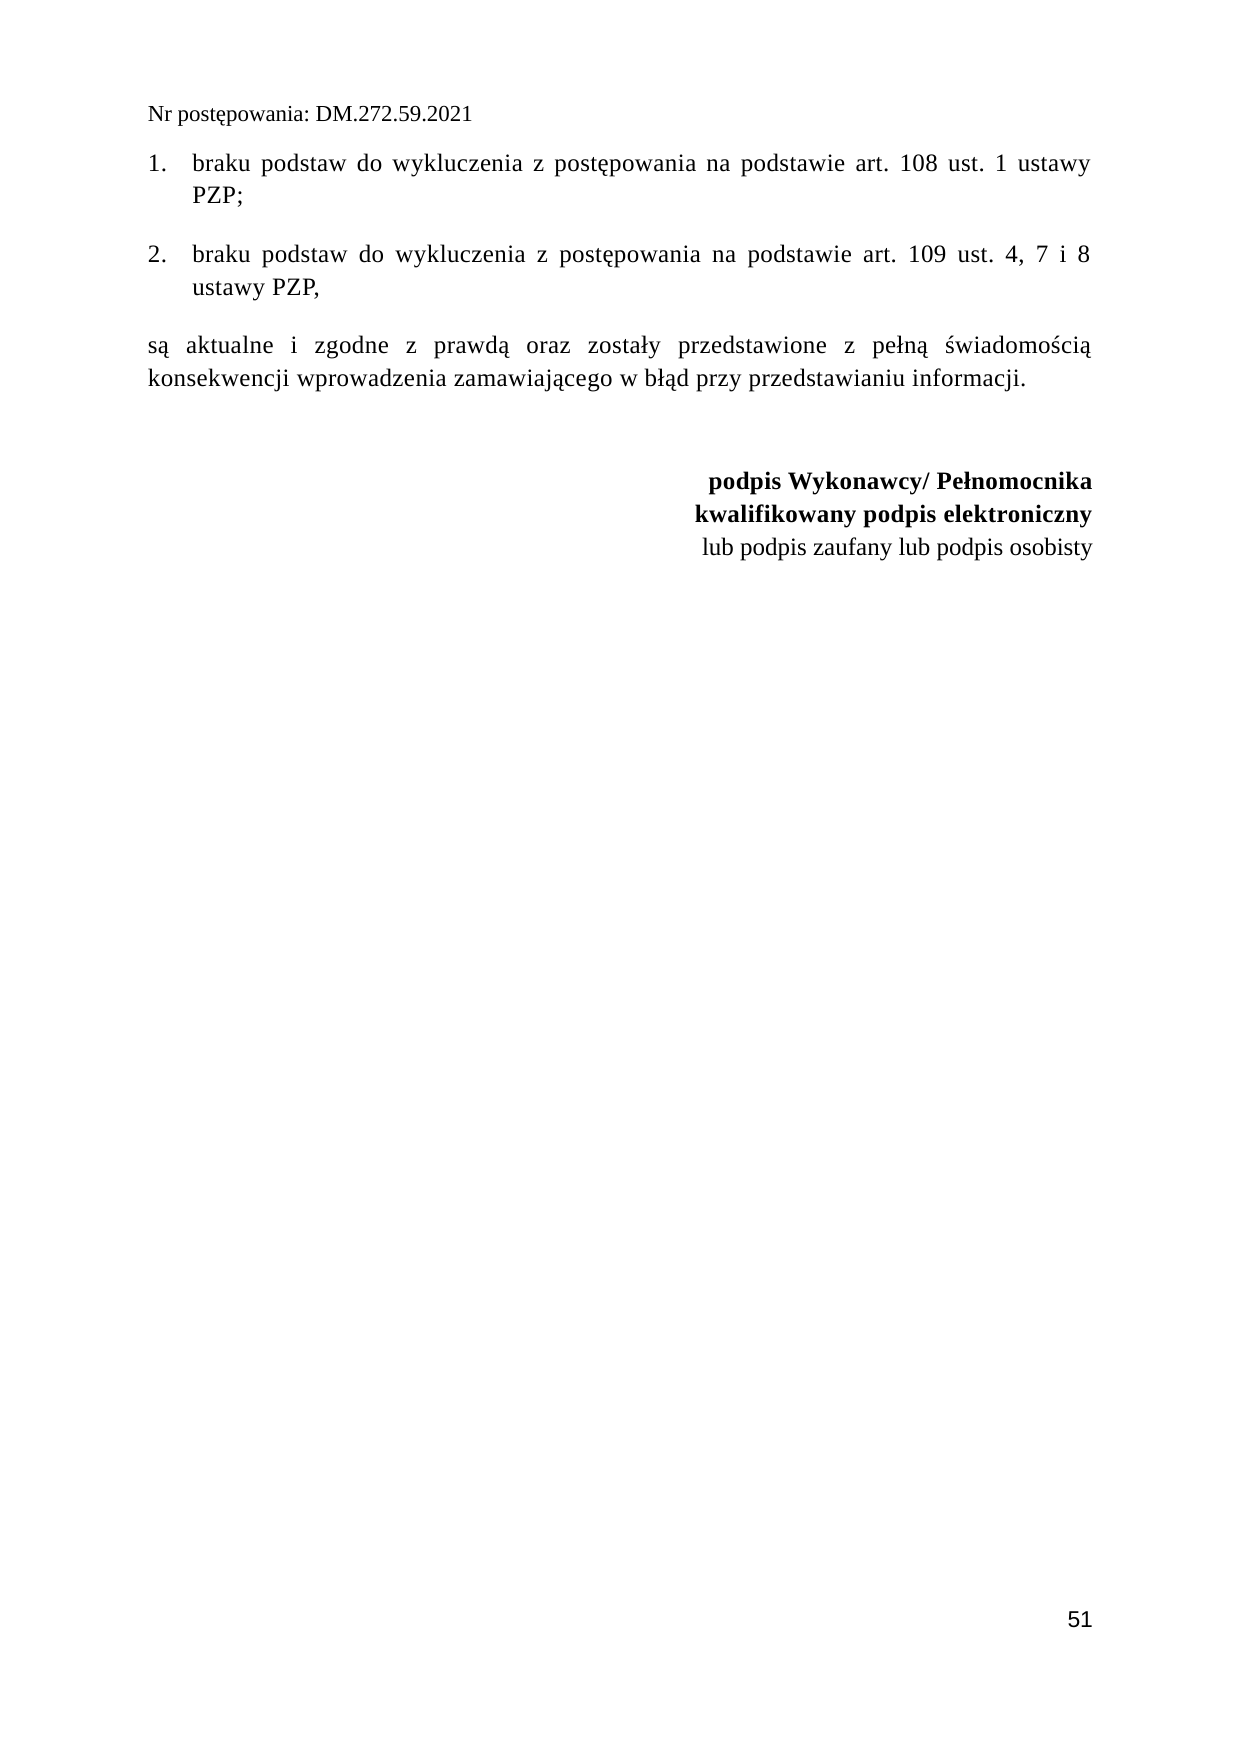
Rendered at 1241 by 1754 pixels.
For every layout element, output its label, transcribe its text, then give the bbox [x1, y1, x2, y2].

text są aktualne i zgodne z prawdą oraz zostały przedstawione z pełną świadomością konsekwencji wprowadzenia zamawiającego w błąd przy przedstawianiu informacji. [148, 330, 1093, 391]
text lub podpis zaufany lub podpis osobisty [148, 532, 1093, 561]
text kwalifikowany podpis elektroniczny [148, 499, 1093, 528]
list braku podstaw do wykluczenia z postępowania na podstawie art. 108 ust. 1 ustawy PZP; [148, 148, 1093, 209]
list braku podstaw do wykluczenia z postępowania na podstawie art. 109 ust. 4, 7 i 8 ustawy PZP, [148, 239, 1093, 300]
text podpis Wykonawcy/ Pełnomocnika [148, 466, 1093, 495]
